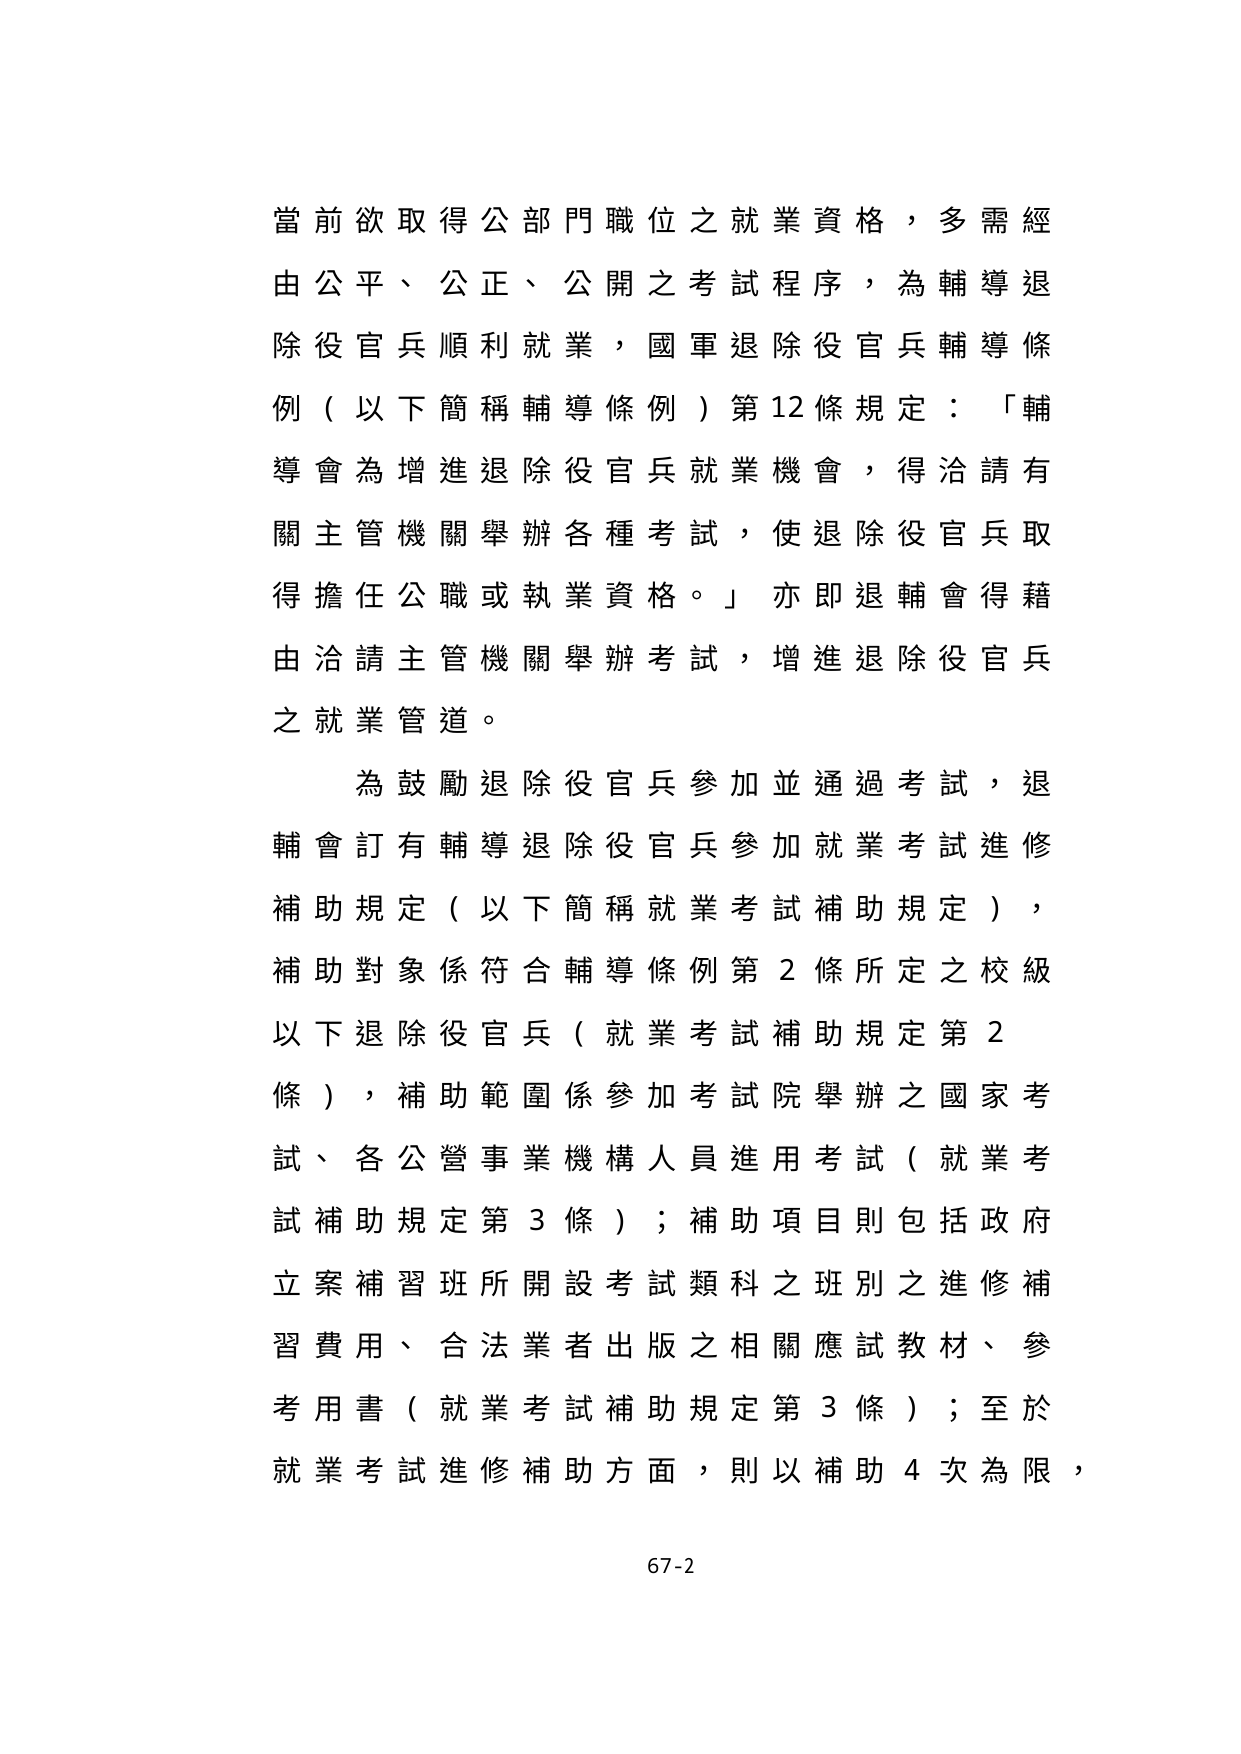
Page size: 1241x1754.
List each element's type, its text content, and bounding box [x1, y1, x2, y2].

text 為鼓勵退除役官兵參加並通過考試，退輔會訂有輔導退除役官兵參加就業考試進修補助規定(以下簡稱就業考試補助規定)，補助對象係符合輔導條例第2條所定之校級以下退除役官兵(就業考試補助規定第2條)，補助範圍係參加考試院舉辦之國家考試、各公營事業機構人員進用考試(就業考試補助規定第3條)；補助項目則包括政府立案補習班所開設考試類科之班別之進修補習費用、合法業者出版之相關應試教材、參考用書(就業考試補助規定第3條)；至於就業考試進修補助方面，則以補助4次為限，每年限申請1次，補助總金額以5萬元為限(就業考試補助規定第7條)，相關經費需求則由退輔會編列年度預算支應(就業考試補助規定第9條)。 [260, 740, 1058, 1490]
text 為落實我國憲法增修條文第10條第9款有關國家對軍人退伍後之就業保障，加以當前欲取得公部門職位之就業資格，多需經由公平、公正、公開之考試程序，為輔導退除役官兵順利就業，國軍退除役官兵輔導條例(以下簡稱輔導條例)第12條規定：「輔導會為增進退除役官兵就業機會，得洽請有關主管機關舉辦各種考試，使退除役官兵取得擔任公職或執業資格。」亦即退輔會得藉由洽請主管機關舉辦考試，增進退除役官兵之就業管道。 [258, 177, 1058, 740]
